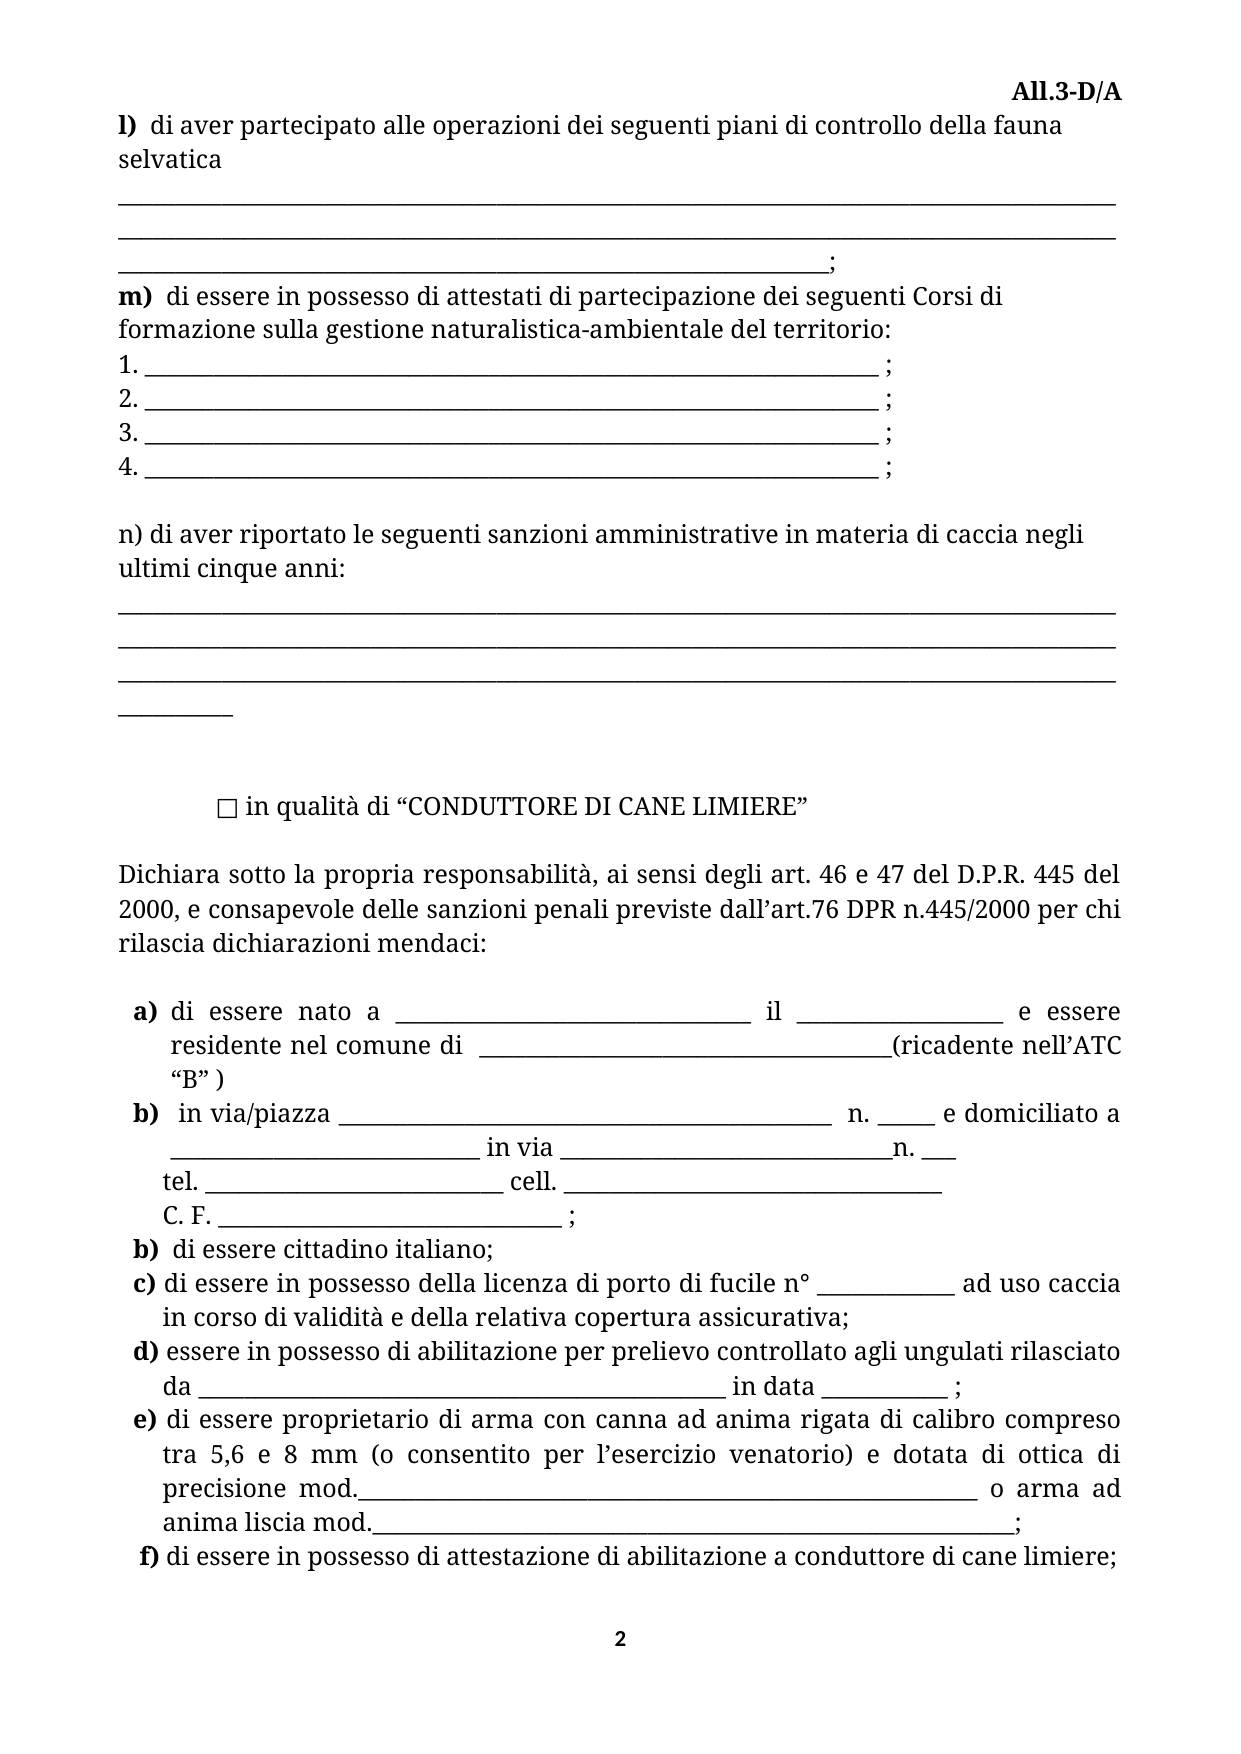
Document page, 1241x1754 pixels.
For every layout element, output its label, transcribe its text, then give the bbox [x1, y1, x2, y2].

list in via/piazza ___________________________________________ n. _____ e domiciliato a ___________________________ in via _____________________________n. ___ [133, 1096, 1122, 1164]
text 2. ________________________________________________________________ ; [118, 380, 1122, 414]
text f) di essere in possesso di attestazione di abilitazione a conduttore di cane limiere; [133, 1538, 1122, 1572]
text 4. ________________________________________________________________ ; [118, 448, 1122, 482]
text m) di essere in possesso di attestati di partecipazione dei seguenti Corsi di formazione sulla gestione naturalistica-ambientale del territorio: [118, 278, 1122, 346]
text 1. ________________________________________________________________ ; [118, 346, 1122, 380]
text C. F. ______________________________ ; [162, 1198, 1122, 1232]
text c) di essere in possesso della licenza di porto di fucile n° ____________ ad uso caccia in corso di validità e della relativa copertura assicurativa; [133, 1266, 1122, 1334]
text □ in qualità di “CONDUTTORE DI CANE LIMIERE” [118, 789, 1122, 823]
text n) di aver riportato le seguenti sanzioni amministrative in materia di caccia negli ultimi cinque anni: [118, 517, 1122, 585]
text b) di essere cittadino italiano; [133, 1232, 1122, 1266]
text 3. ________________________________________________________________ ; [118, 414, 1122, 448]
text tel. __________________________ cell. _________________________________ [162, 1164, 1122, 1198]
text e) di essere proprietario di arma con canna ad anima rigata di calibro compreso tra 5,6 e 8 mm (o consentito per l’esercizio venatorio) e dotata di ottica di precisione mod.______________________________________________________ o arma ad anima liscia mod.________________________________________________________; [133, 1402, 1122, 1538]
text Dichiara sotto la propria responsabilità, ai sensi degli art. 46 e 47 del D.P.R. 445 del 2000, e consapevole delle sanzioni penali previste dall’art.76 DPR n.445/2000 per chi rilascia dichiarazioni mendaci: [118, 857, 1122, 959]
text l) di aver partecipato alle operazioni dei seguenti piani di controllo della fauna selvatica ____________________________________________________________________________________________________________________________________________________________________________________________________________________________________________; [118, 108, 1122, 278]
list di essere nato a _______________________________ il __________________ e essere residente nel comune di ____________________________________(ricadente nell’ATC “B” ) [133, 993, 1122, 1096]
text d) essere in possesso di abilitazione per prelievo controllato agli ungulati rilasciato da ______________________________________________ in data ___________ ; [133, 1334, 1122, 1402]
text _______________________________________________________________________________________________________________________________________________________________________________________________________________________________________________________________________________ [118, 585, 1122, 721]
